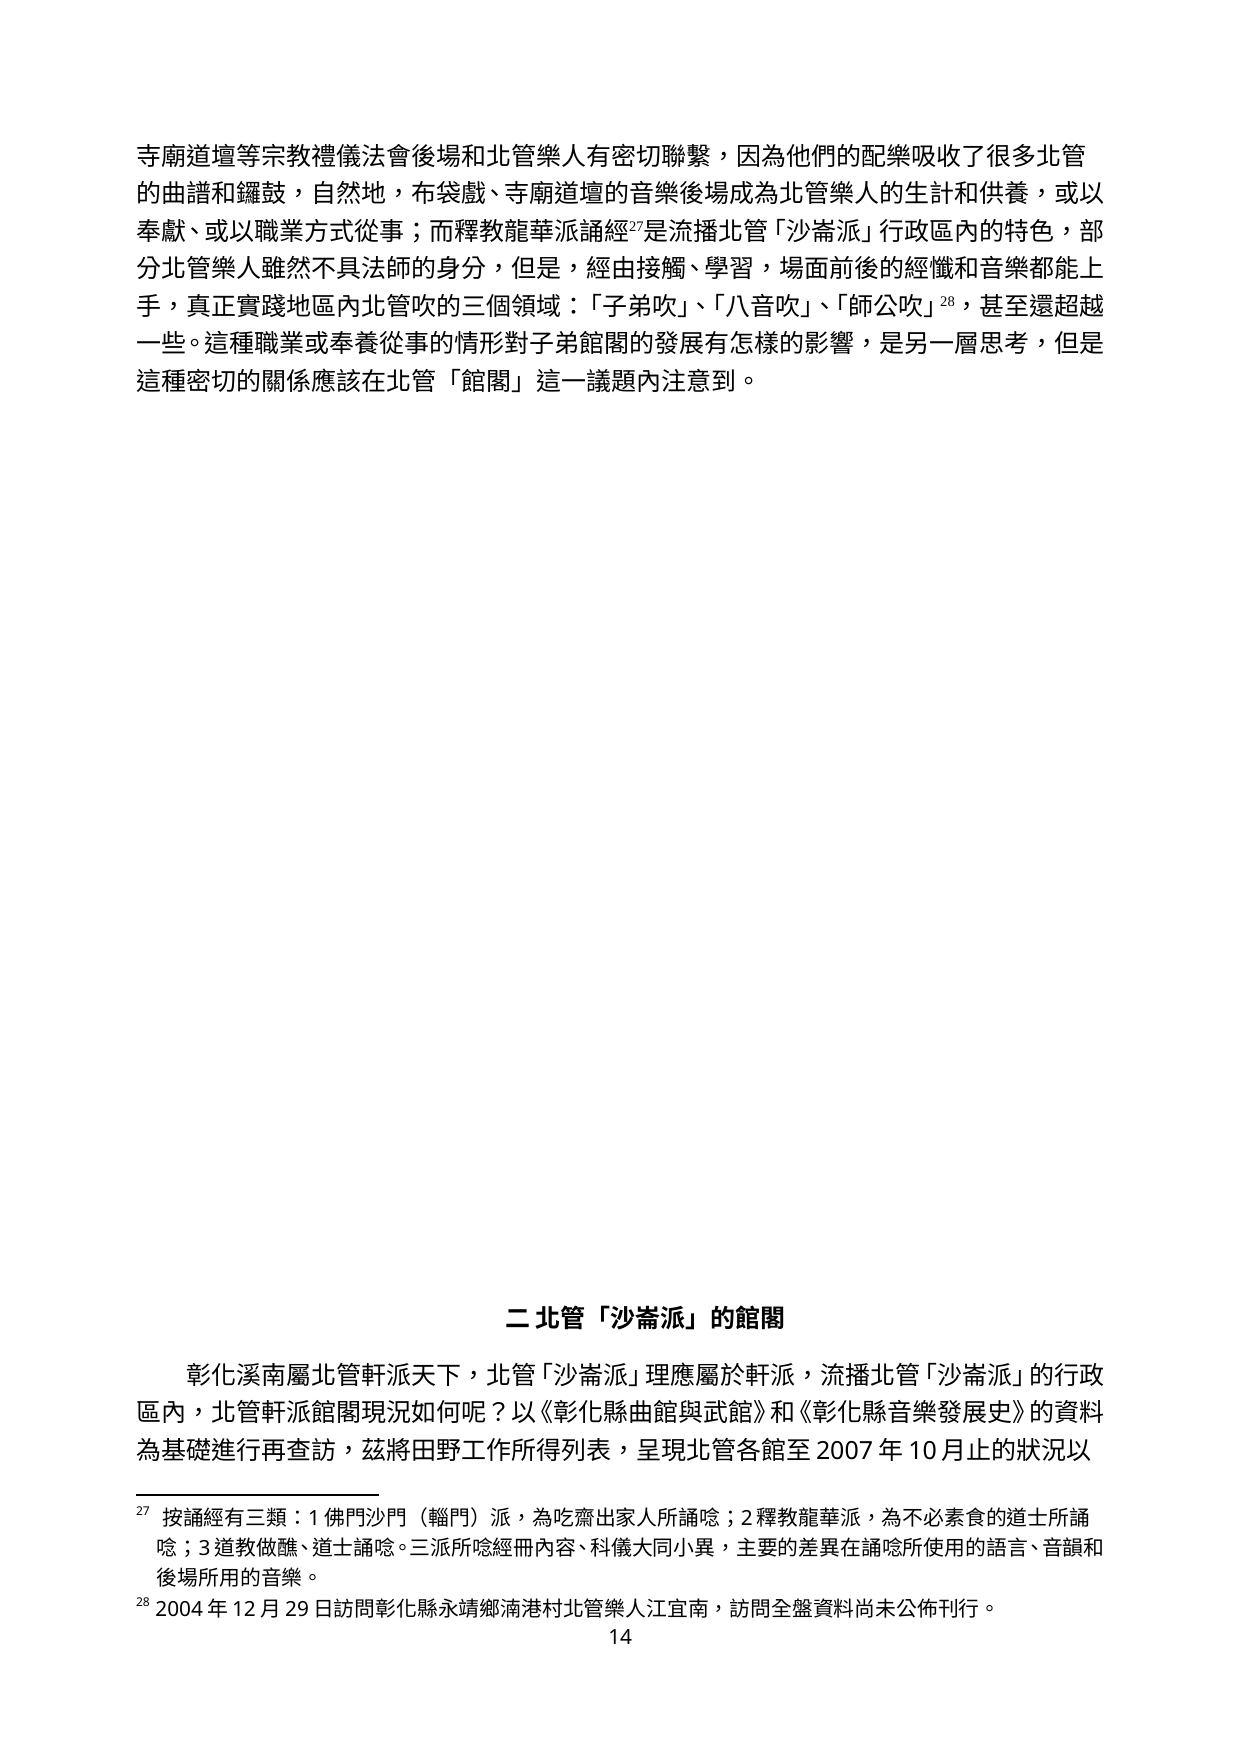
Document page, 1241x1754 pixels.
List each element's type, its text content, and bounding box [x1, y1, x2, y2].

text 彰化溪南屬北管軒派天下，北管「沙崙派」理應屬於軒派，流播北管「沙崙派」的行政區內，北管軒派館閣現況如何呢？以《彰化縣曲館與武館》和《彰化縣音樂發展史》的資料為基礎進行再查訪，茲將田野工作所得列表，呈現北管各館至2007年10月止的狀況以 [136, 1354, 1104, 1467]
text 按誦經有三類：1佛門沙門（輜門）派，為吃齋出家人所誦唸；2釋教龍華派，為不必素食的道士所誦唸；3道教做醮、道士誦唸。三派所唸經冊內容、科儀大同小異，主要的差異在誦唸所使用的語言、音韻和後場所用的音樂。 [136, 1501, 1104, 1592]
text 2004年12月29日訪問彰化縣永靖鄉湳港村北管樂人江宜南，訪問全盤資料尚未公佈刊行。 [136, 1592, 1104, 1622]
text 二 北管「沙崙派」的館閣 [136, 1298, 1104, 1336]
text 本研究的田野訪談工作中，實際了解到，流播北管「沙崙派」的行政區內，布袋戲、寺廟道壇等宗教禮儀法會後場和北管樂人有密切聯繫，因為他們的配樂吸收了很多北管的曲譜和鑼鼓，自然地，布袋戲、寺廟道壇的音樂後場成為北管樂人的生計和供養，或以奉獻、或以職業方式從事；而釋教龍華派誦經是流播北管「沙崙派」行政區內的特色，部分北管樂人雖然不具法師的身分，但是，經由接觸、學習，場面前後的經懺和音樂都能上手，真正實踐地區內北管吹的三個領域：「子弟吹」、「八音吹」、「師公吹」，甚至還超越一些。這種職業或奉養從事的情形對子弟館閣的發展有怎樣的影響，是另一層思考，但是，這種密切的關係應該在北管「館閣」這一議題內注意到。 [136, 136, 1104, 398]
